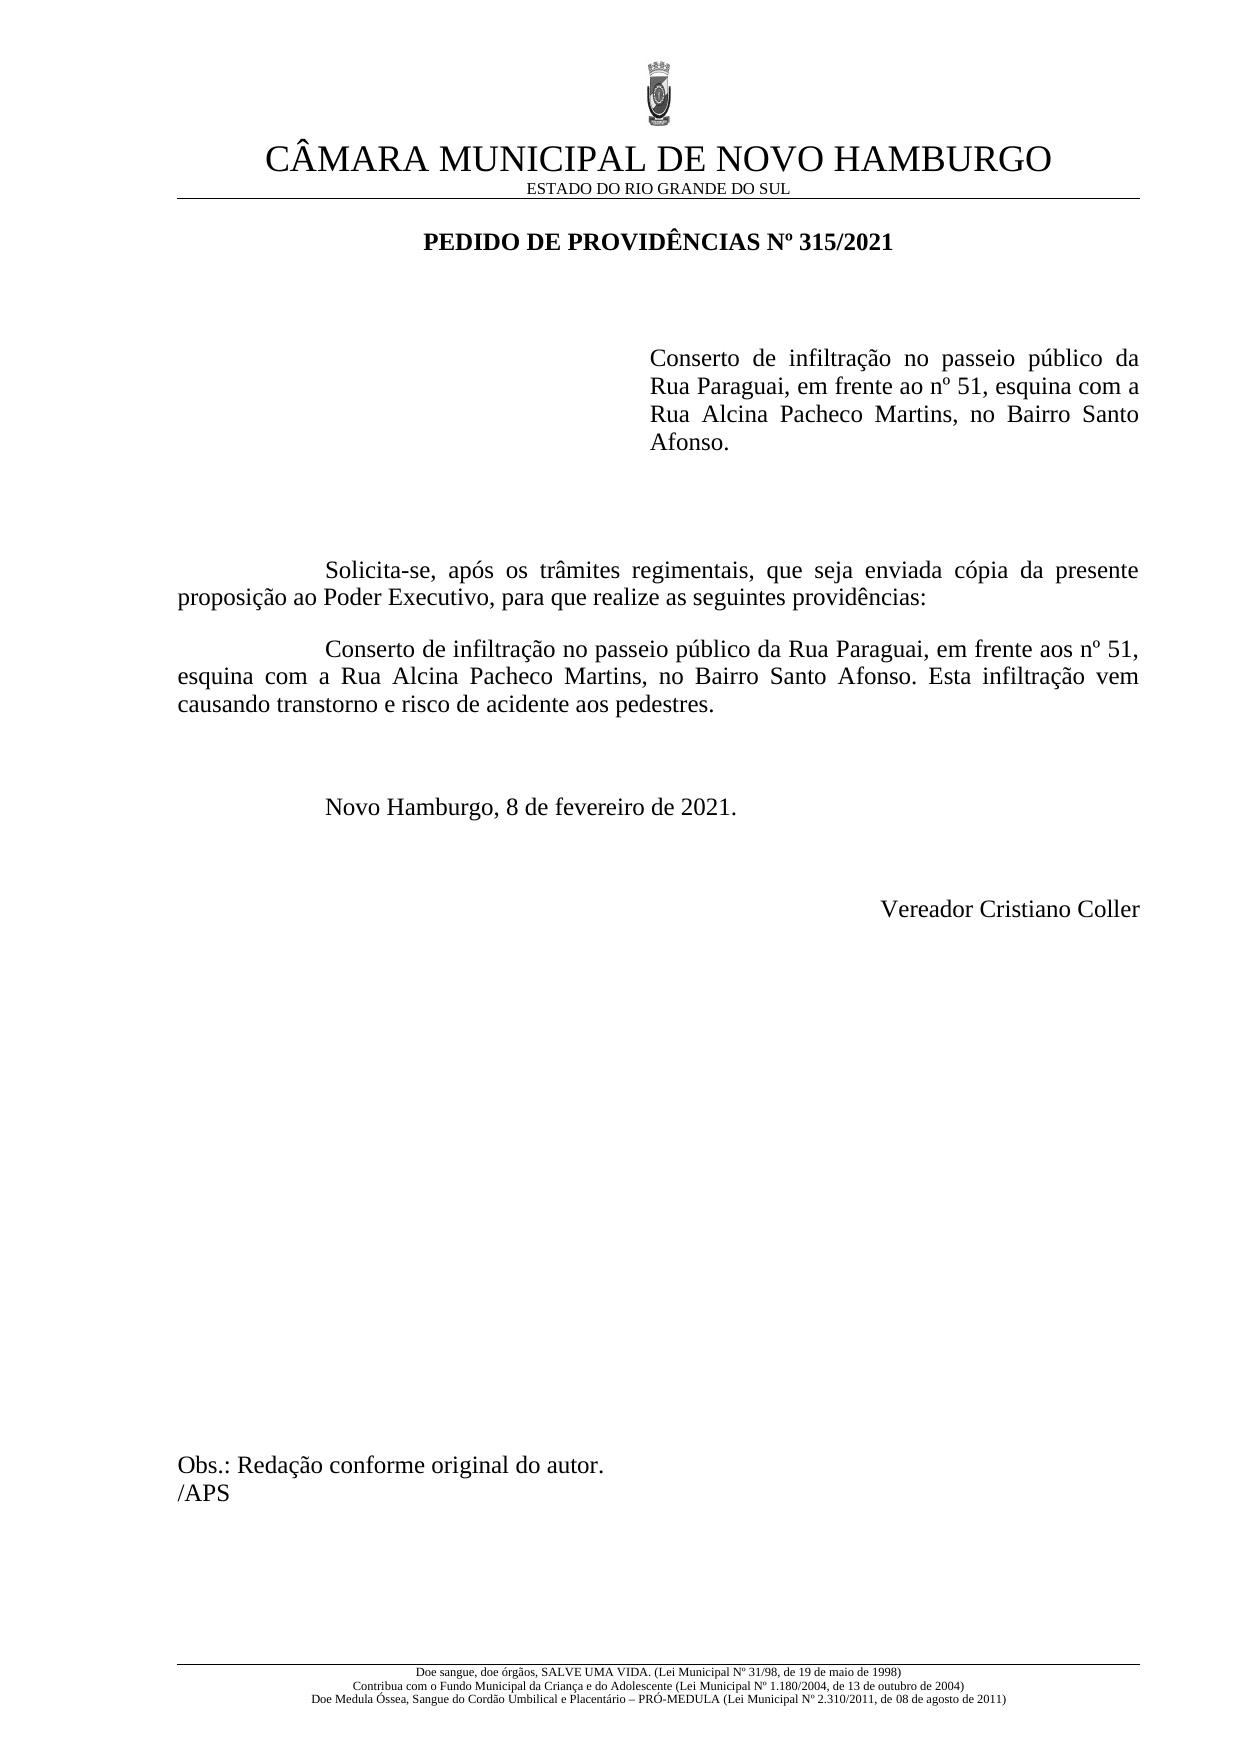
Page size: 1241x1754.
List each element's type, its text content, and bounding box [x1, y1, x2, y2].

text Conserto de infiltração no passeio público da Rua Paraguai, em frente aos nº 51, esquina com a Rua Alcina Pacheco Martins, no Bairro Santo Afonso. Esta infiltração vem causando transtorno e risco de acidente aos pedestres. [177, 635, 1140, 718]
text Conserto de infiltração no passeio público da Rua Paraguai, em frente ao nº 51, esquina com a Rua Alcina Pacheco Martins, no Bairro Santo Afonso. [649, 344, 1140, 455]
text Solicita-se, após os trâmites regimentais, que seja enviada cópia da presente proposição ao Poder Executivo, para que realize as seguintes providências: [177, 556, 1140, 611]
text PEDIDO DE PROVIDÊNCIAS Nº 315/2021 [177, 228, 1140, 256]
text Vereador Cristiano Coller [177, 895, 1140, 923]
text Obs.: Redação conforme original do autor. [177, 1451, 1140, 1479]
text /APS [177, 1479, 1140, 1506]
text Novo Hamburgo, 8 de fevereiro de 2021. [177, 793, 1140, 820]
